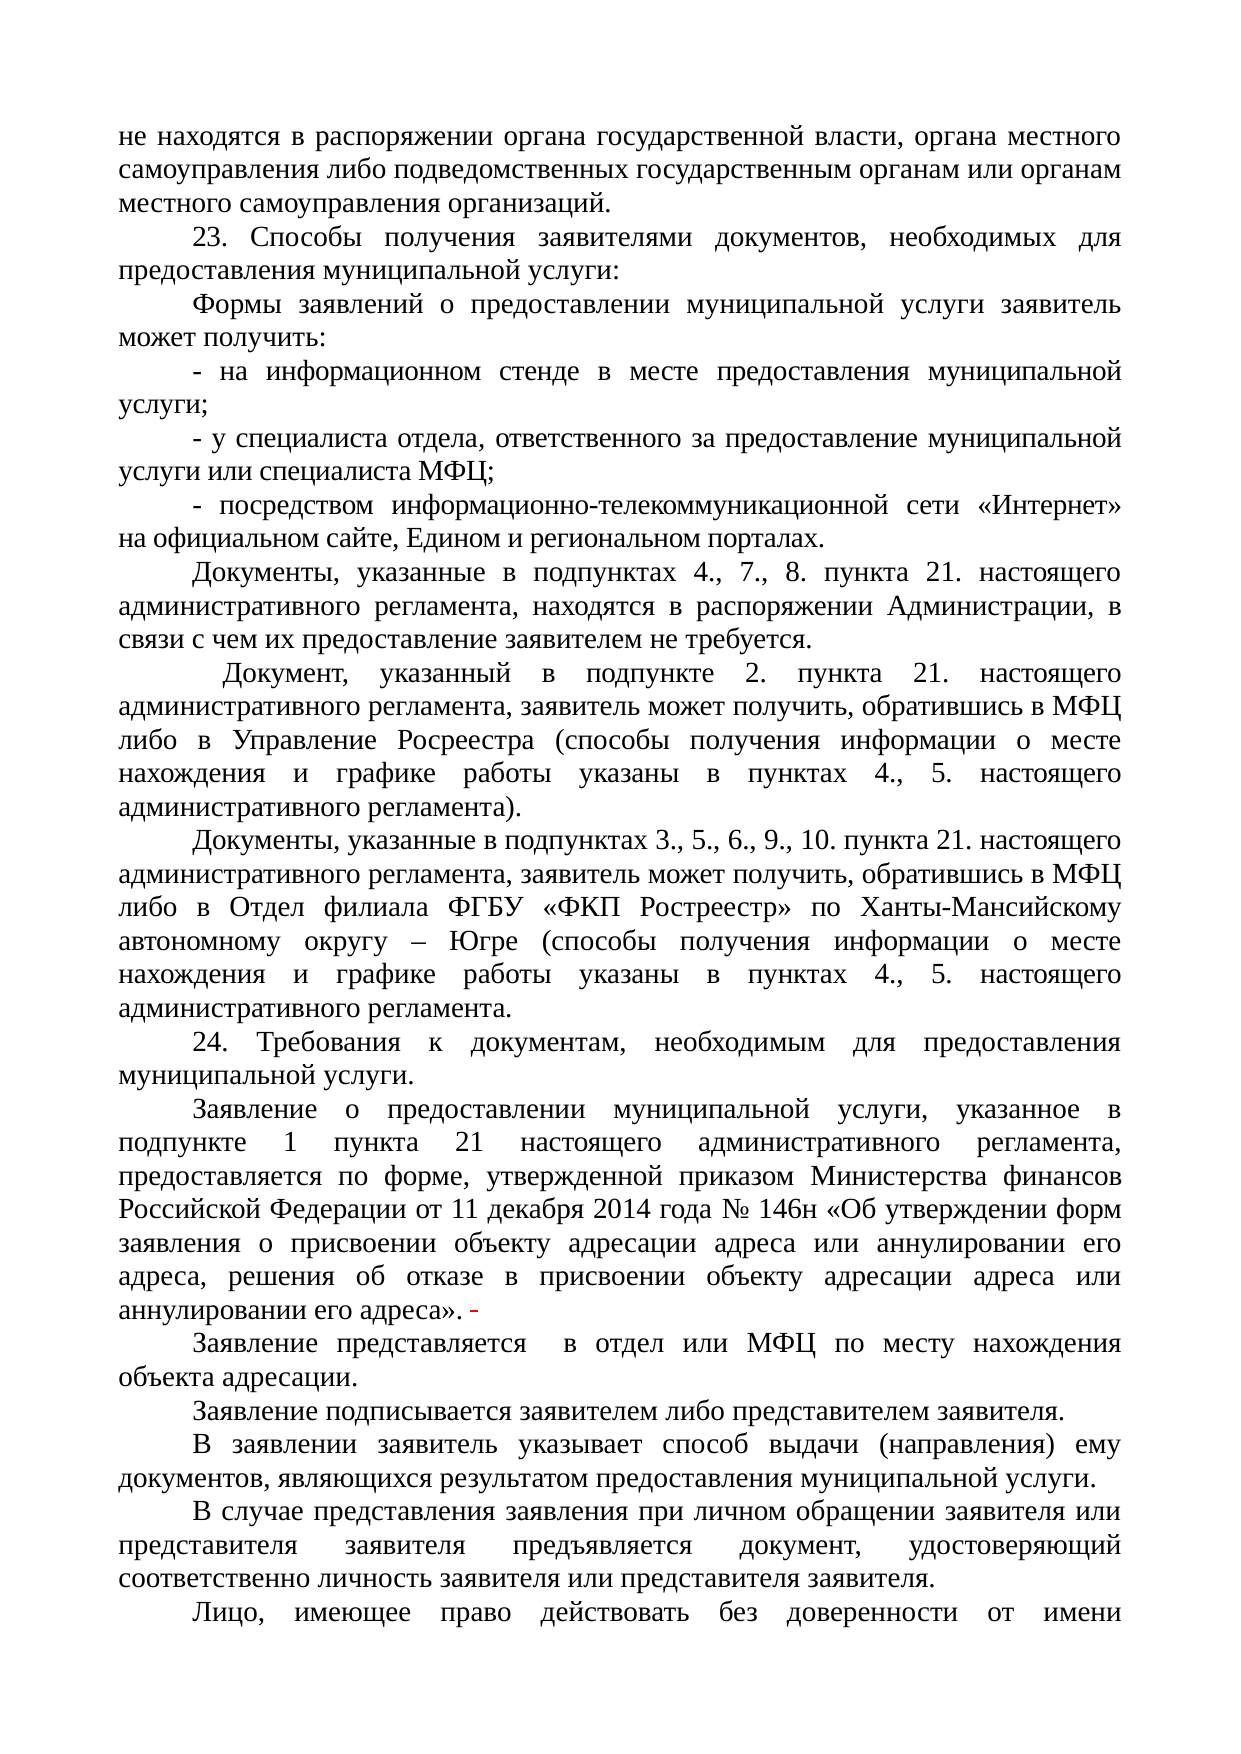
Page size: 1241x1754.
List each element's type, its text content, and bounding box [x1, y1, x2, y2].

text 24. Требования к документам, необходимым для предоставления муниципальной услуги. [118, 1024, 1122, 1091]
text Формы заявлений о предоставлении муниципальной услуги заявитель может получить: [118, 286, 1122, 353]
text не находятся в распоряжении органа государственной власти, органа местного самоуправления либо подведомственных государственным органам или органам местного самоуправления организаций. [118, 118, 1122, 219]
text Лицо, имеющее право действовать без доверенности от имени [118, 1594, 1122, 1627]
text - посредством информационно-телекоммуникационной сети «Интернет» на официальном сайте, Едином и региональном порталах. [118, 487, 1122, 554]
text 23. Способы получения заявителями документов, необходимых для предоставления муниципальной услуги: [118, 219, 1122, 286]
text - у специалиста отдела, ответственного за предоставление муниципальной услуги или специалиста МФЦ; [118, 420, 1122, 487]
text Заявление о предоставлении муниципальной услуги, указанное в подпункте 1 пункта 21 настоящего административного регламента, предоставляется по форме, утвержденной приказом Министерства финансов Российской Федерации от 11 декабря 2014 года № 146н «Об утверждении форм заявления о присвоении объекту адресации адреса или аннулировании его адреса, решения об отказе в присвоении объекту адресации адреса или аннулировании его адреса». [118, 1091, 1122, 1326]
text Документы, указанные в подпунктах 4., 7., 8. пункта 21. настоящего административного регламента, находятся в распоряжении Администрации, в связи с чем их предоставление заявителем не требуется. [118, 554, 1122, 655]
text Заявление подписывается заявителем либо представителем заявителя. [118, 1393, 1122, 1426]
text В заявлении заявитель указывает способ выдачи (направления) ему документов, являющихся результатом предоставления муниципальной услуги. [118, 1426, 1122, 1493]
text - на информационном стенде в месте предоставления муниципальной услуги; [118, 353, 1122, 420]
text Документ, указанный в подпункте 2. пункта 21. настоящего административного регламента, заявитель может получить, обратившись в МФЦ либо в Управление Росреестра (способы получения информации о месте нахождения и графике работы указаны в пунктах 4., 5. настоящего административного регламента). [118, 655, 1122, 822]
text В случае представления заявления при личном обращении заявителя или представителя заявителя предъявляется документ, удостоверяющий соответственно личность заявителя или представителя заявителя. [118, 1493, 1122, 1594]
text Заявление представляется в отдел или МФЦ по месту нахождения объекта адресации. [118, 1326, 1122, 1393]
text Документы, указанные в подпунктах 3., 5., 6., 9., 10. пункта 21. настоящего административного регламента, заявитель может получить, обратившись в МФЦ либо в Отдел филиала ФГБУ «ФКП Ростреестр» по Ханты-Мансийскому автономному округу – Югре (способы получения информации о месте нахождения и графике работы указаны в пунктах 4., 5. настоящего административного регламента. [118, 822, 1122, 1024]
